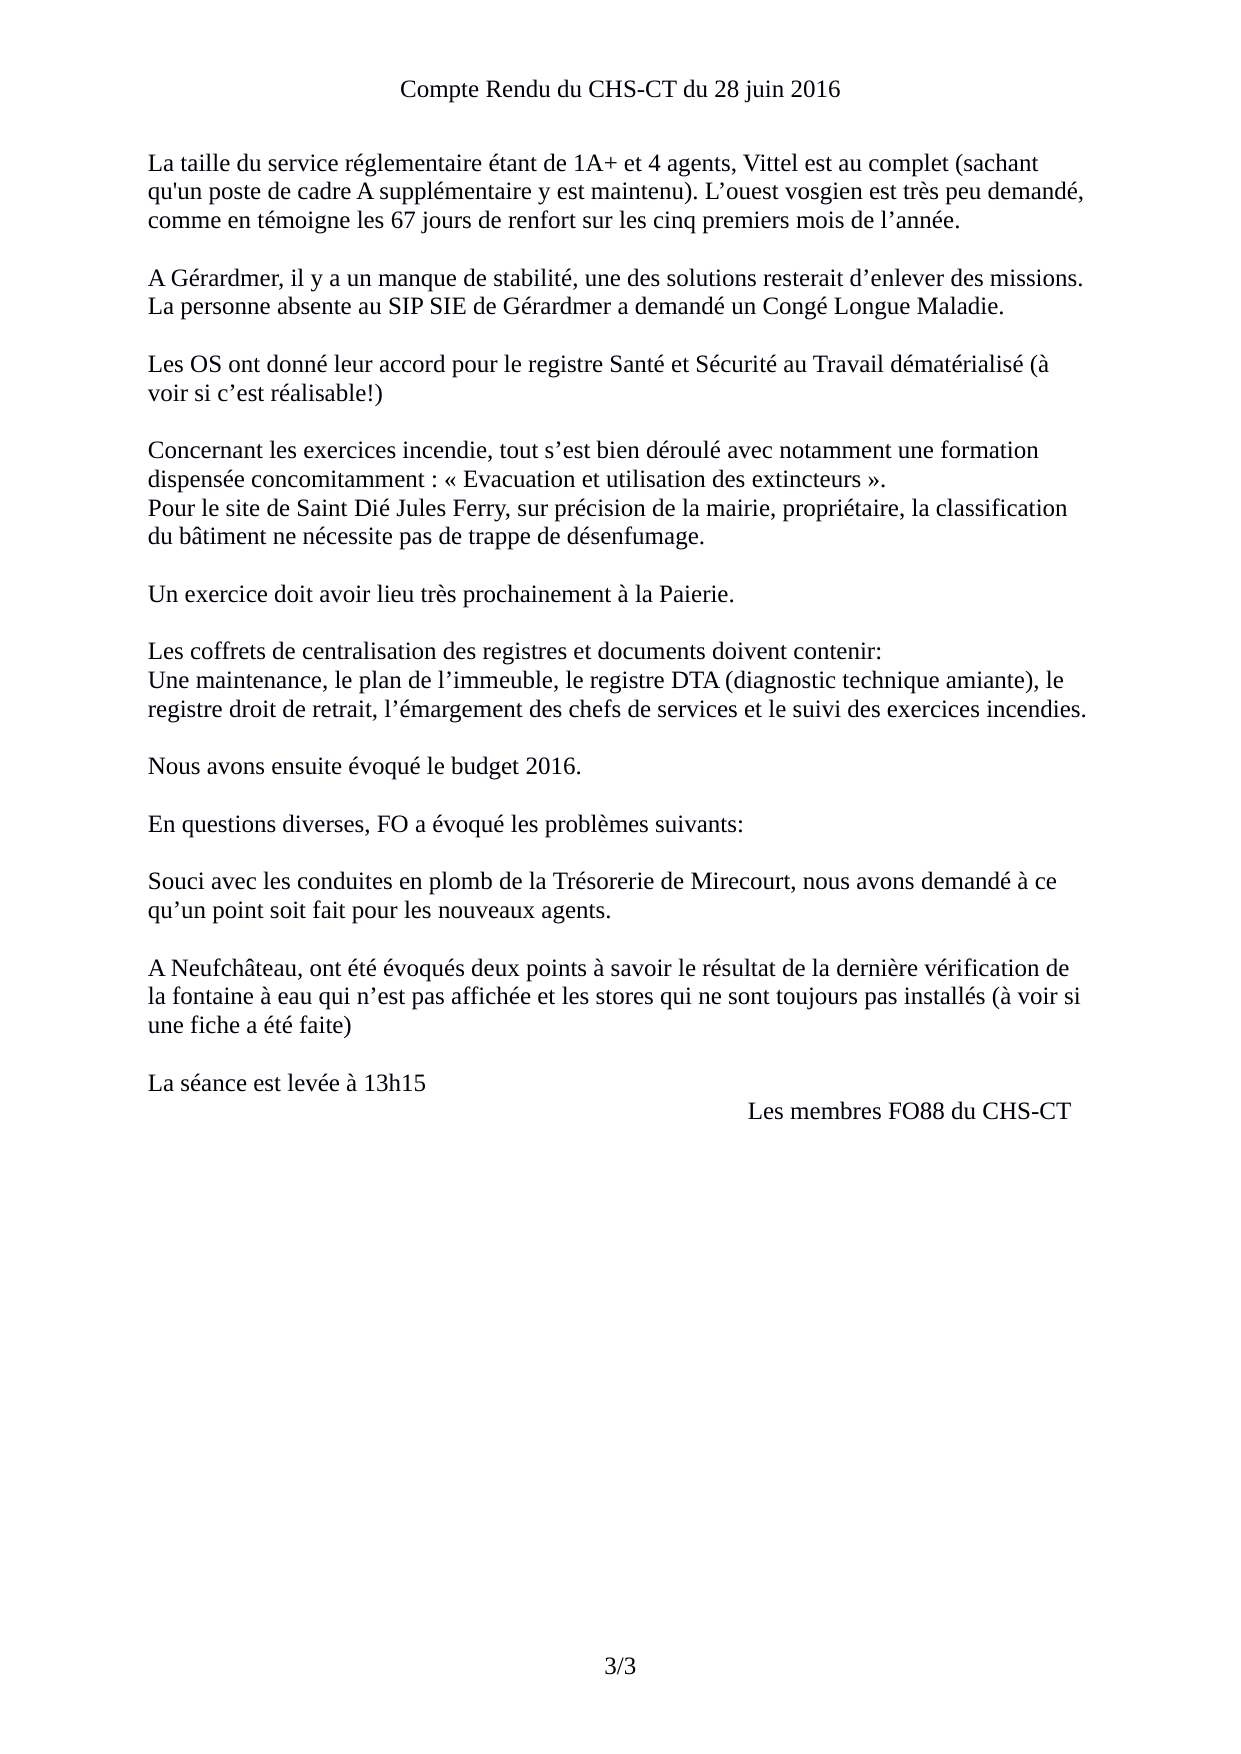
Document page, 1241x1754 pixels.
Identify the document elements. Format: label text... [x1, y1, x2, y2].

text Les membres FO88 du CHS-CT [148, 1096, 1093, 1125]
text Concernant les exercices incendie, tout s’est bien déroulé avec notamment une formation dispensée concomitamment : « Evacuation et utilisation des extincteurs ». [148, 435, 1093, 493]
text Les coffrets de centralisation des registres et documents doivent contenir: [148, 636, 1093, 665]
text Nous avons ensuite évoqué le budget 2016. [148, 751, 1093, 780]
text Pour le site de Saint Dié Jules Ferry, sur précision de la mairie, propriétaire, la classification du bâtiment ne nécessite pas de trappe de désenfumage. [148, 493, 1093, 550]
text La personne absente au SIP SIE de Gérardmer a demandé un Congé Longue Maladie. [148, 291, 1093, 320]
text En questions diverses, FO a évoqué les problèmes suivants: [148, 809, 1093, 838]
text A Neufchâteau, ont été évoqués deux points à savoir le résultat de la dernière vérification de la fontaine à eau qui n’est pas affichée et les stores qui ne sont toujours pas installés (à voir si une fiche a été faite) [148, 953, 1093, 1039]
text Les OS ont donné leur accord pour le registre Santé et Sécurité au Travail dématérialisé (à voir si c’est réalisable!) [148, 349, 1093, 406]
text Un exercice doit avoir lieu très prochainement à la Paierie. [148, 579, 1093, 608]
text Souci avec les conduites en plomb de la Trésorerie de Mirecourt, nous avons demandé à ce qu’un point soit fait pour les nouveaux agents. [148, 866, 1093, 924]
text La taille du service réglementaire étant de 1A+ et 4 agents, Vittel est au complet (sachant qu'un poste de cadre A supplémentaire y est maintenu). L’ouest vosgien est très peu demandé, comme en témoigne les 67 jours de renfort sur les cinq premiers mois de l’année. [148, 148, 1093, 234]
text A Gérardmer, il y a un manque de stabilité, une des solutions resterait d’enlever des missions. [148, 263, 1093, 291]
text La séance est levée à 13h15 [148, 1068, 1093, 1096]
text Une maintenance, le plan de l’immeuble, le registre DTA (diagnostic technique amiante), le registre droit de retrait, l’émargement des chefs de services et le suivi des exercices incendies. [148, 665, 1093, 723]
